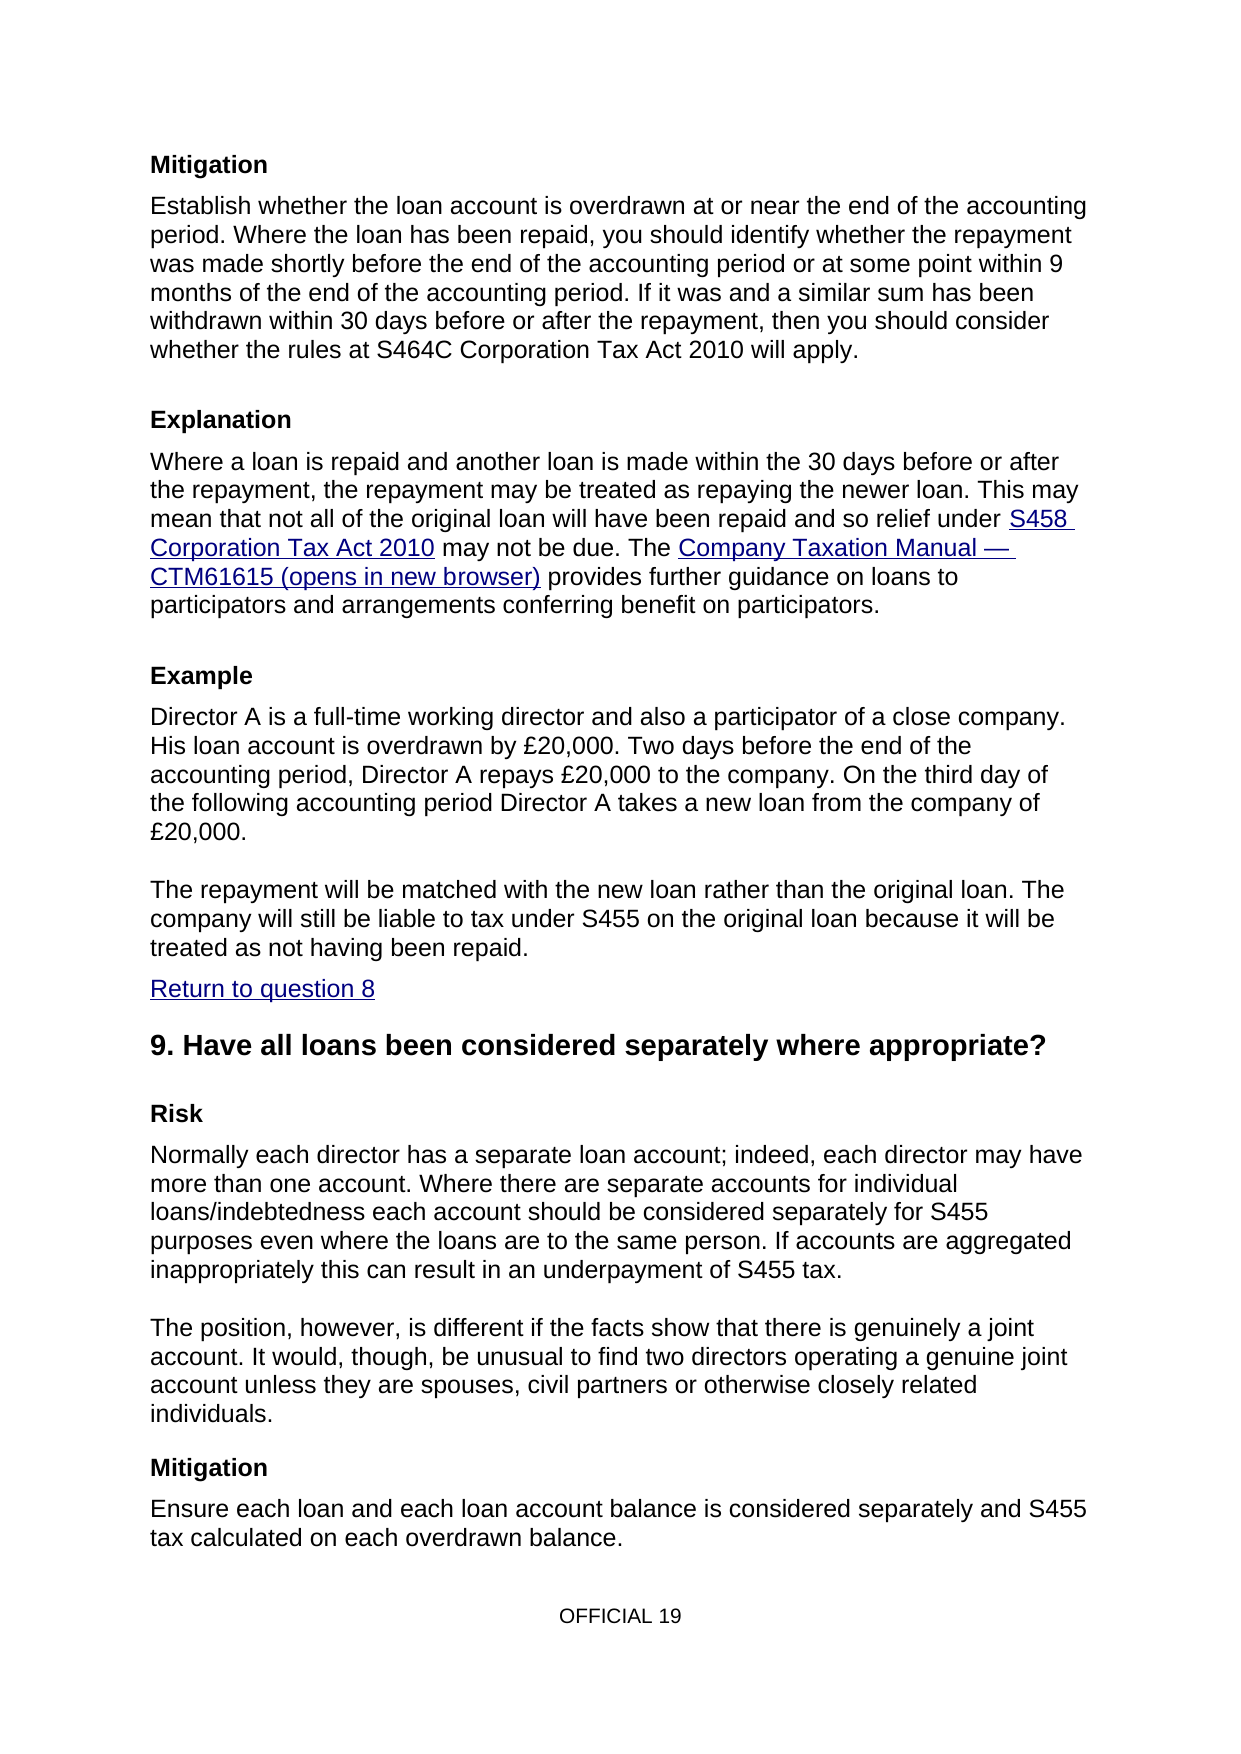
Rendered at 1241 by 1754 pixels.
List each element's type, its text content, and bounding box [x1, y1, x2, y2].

subtitle Risk [150, 1098, 1090, 1127]
text Ensure each loan and each loan account balance is considered separately and S455 tax calculated on each overdrawn balance. [150, 1494, 1090, 1551]
subtitle Explanation [150, 405, 1090, 434]
subtitle Example [150, 661, 1090, 689]
subtitle Mitigation [150, 1453, 1090, 1481]
text Where a loan is repaid and another loan is made within the 30 days before or after the repayment, the repayment may be treated as repaying the newer loan. This may mean that not all of the original loan will have been repaid and so relief under S458 Corporation Tax Act 2010 may not be due. The Company Taxation Manual — CTM61615 (opens in new browser) provides further guidance on loans to participators and arrangements conferring benefit on participators. [150, 447, 1090, 619]
text Normally each director has a separate loan account; indeed, each director may have more than one account. Where there are separate accounts for individual loans/indebtedness each account should be considered separately for S455 purposes even where the loans are to the same person. If accounts are aggregated inappropriately this can result in an underpayment of S455 tax. [150, 1140, 1090, 1283]
text The repayment will be matched with the new loan rather than the original loan. The company will still be liable to tax under S455 on the original loan because it will be treated as not having been repaid. [150, 875, 1090, 961]
text The position, however, is different if the facts show that there is genuinely a joint account. It would, though, be unusual to find two directors operating a genuine joint account unless they are spouses, civil partners or otherwise closely related individuals. [150, 1313, 1090, 1428]
subtitle 9. Have all loans been considered separately where appropriate? [150, 1027, 1090, 1061]
text Establish whether the loan account is overdrawn at or near the end of the accounting period. Where the loan has been repaid, you should identify whether the repayment was made shortly before the end of the accounting period or at some point within 9 months of the end of the accounting period. If it was and a similar sum has been withdrawn within 30 days before or after the repayment, then you should consider whether the rules at S464C Corporation Tax Act 2010 will apply. [150, 191, 1090, 364]
text Return to question 8 [150, 974, 1090, 1002]
text Director A is a full-time working director and also a participator of a close company. His loan account is overdrawn by £20,000. Two days before the end of the accounting period, Director A repays £20,000 to the company. On the third day of the following accounting period Director A takes a new loan from the company of £20,000. [150, 702, 1090, 846]
subtitle Mitigation [150, 150, 1090, 179]
